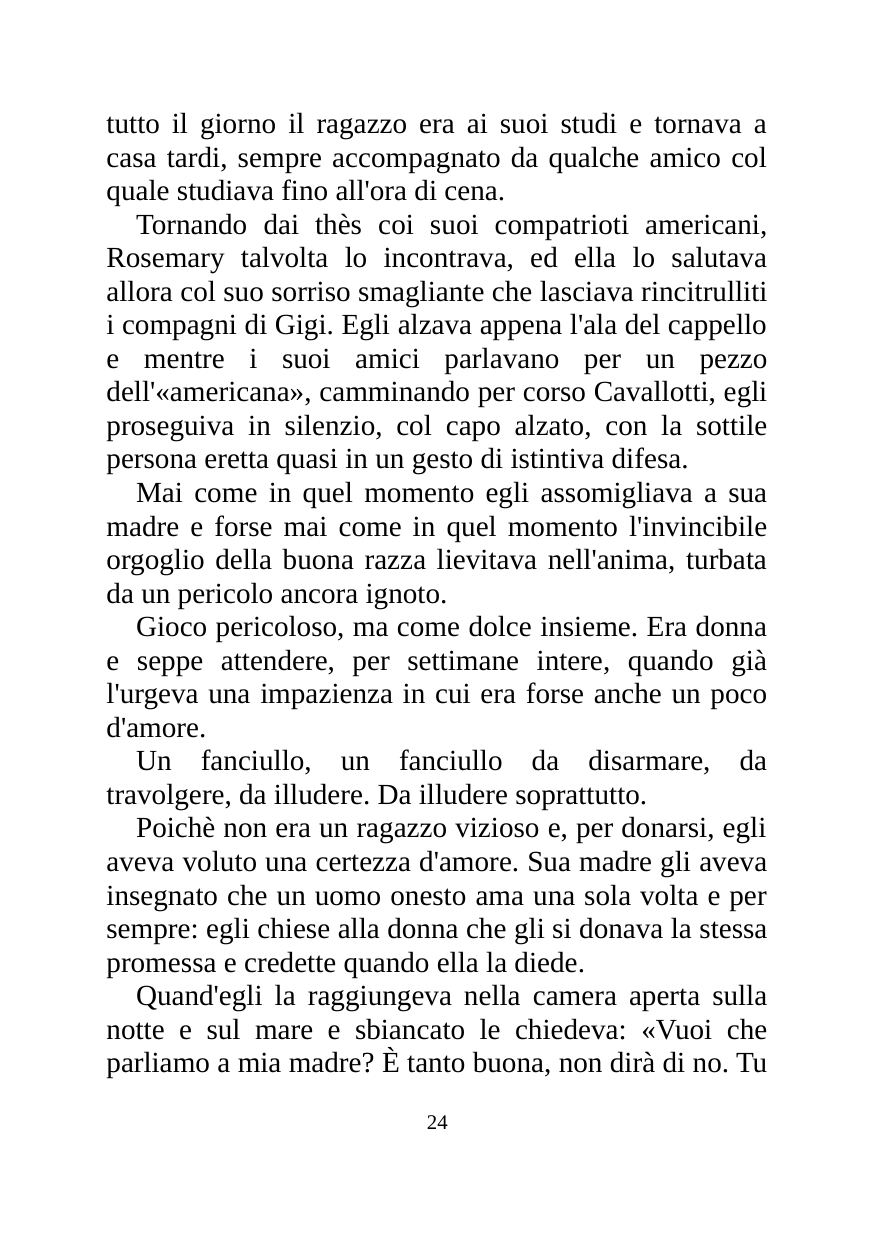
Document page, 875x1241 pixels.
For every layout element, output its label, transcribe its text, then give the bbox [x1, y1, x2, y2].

text Poichè non era un ragazzo vizioso e, per donarsi, egli aveva voluto una certezza d'amore. Sua madre gli aveva insegnato che un uomo onesto ama una sola volta e per sempre: egli chiese alla donna che gli si donava la stessa promessa e credette quando ella la diede. [106, 811, 768, 978]
text Mai come in quel momento egli assomigliava a sua madre e forse mai come in quel momento l'invincibile orgoglio della buona razza lievitava nell'anima, turbata da un pericolo ancora ignoto. [106, 475, 768, 609]
text Un fanciullo, un fanciullo da disarmare, da travolgere, da illudere. Da illudere soprattutto. [106, 743, 768, 811]
text tutto il giorno il ragazzo era ai suoi studi e tornava a casa tardi, sempre accompagnato da qualche amico col quale studiava fino all'ora di cena. [106, 106, 768, 207]
text Quand'egli la raggiungeva nella camera aperta sulla notte e sul mare e sbiancato le chiedeva: «Vuoi che parliamo a mia madre? È tanto buona, non dirà di no. Tu [106, 978, 768, 1079]
text Gioco pericoloso, ma come dolce insieme. Era donna e seppe attendere, per settimane intere, quando già l'urgeva una impazienza in cui era forse anche un poco d'amore. [106, 609, 768, 743]
text Tornando dai thès coi suoi compatrioti americani, Rosemary talvolta lo incontrava, ed ella lo salutava allora col suo sorriso smagliante che lasciava rincitrulliti i compagni di Gigi. Egli alzava appena l'ala del cappello e mentre i suoi amici parlavano per un pezzo dell'«americana», camminando per corso Cavallotti, egli proseguiva in silenzio, col capo alzato, con la sottile persona eretta quasi in un gesto di istintiva difesa. [106, 207, 768, 475]
